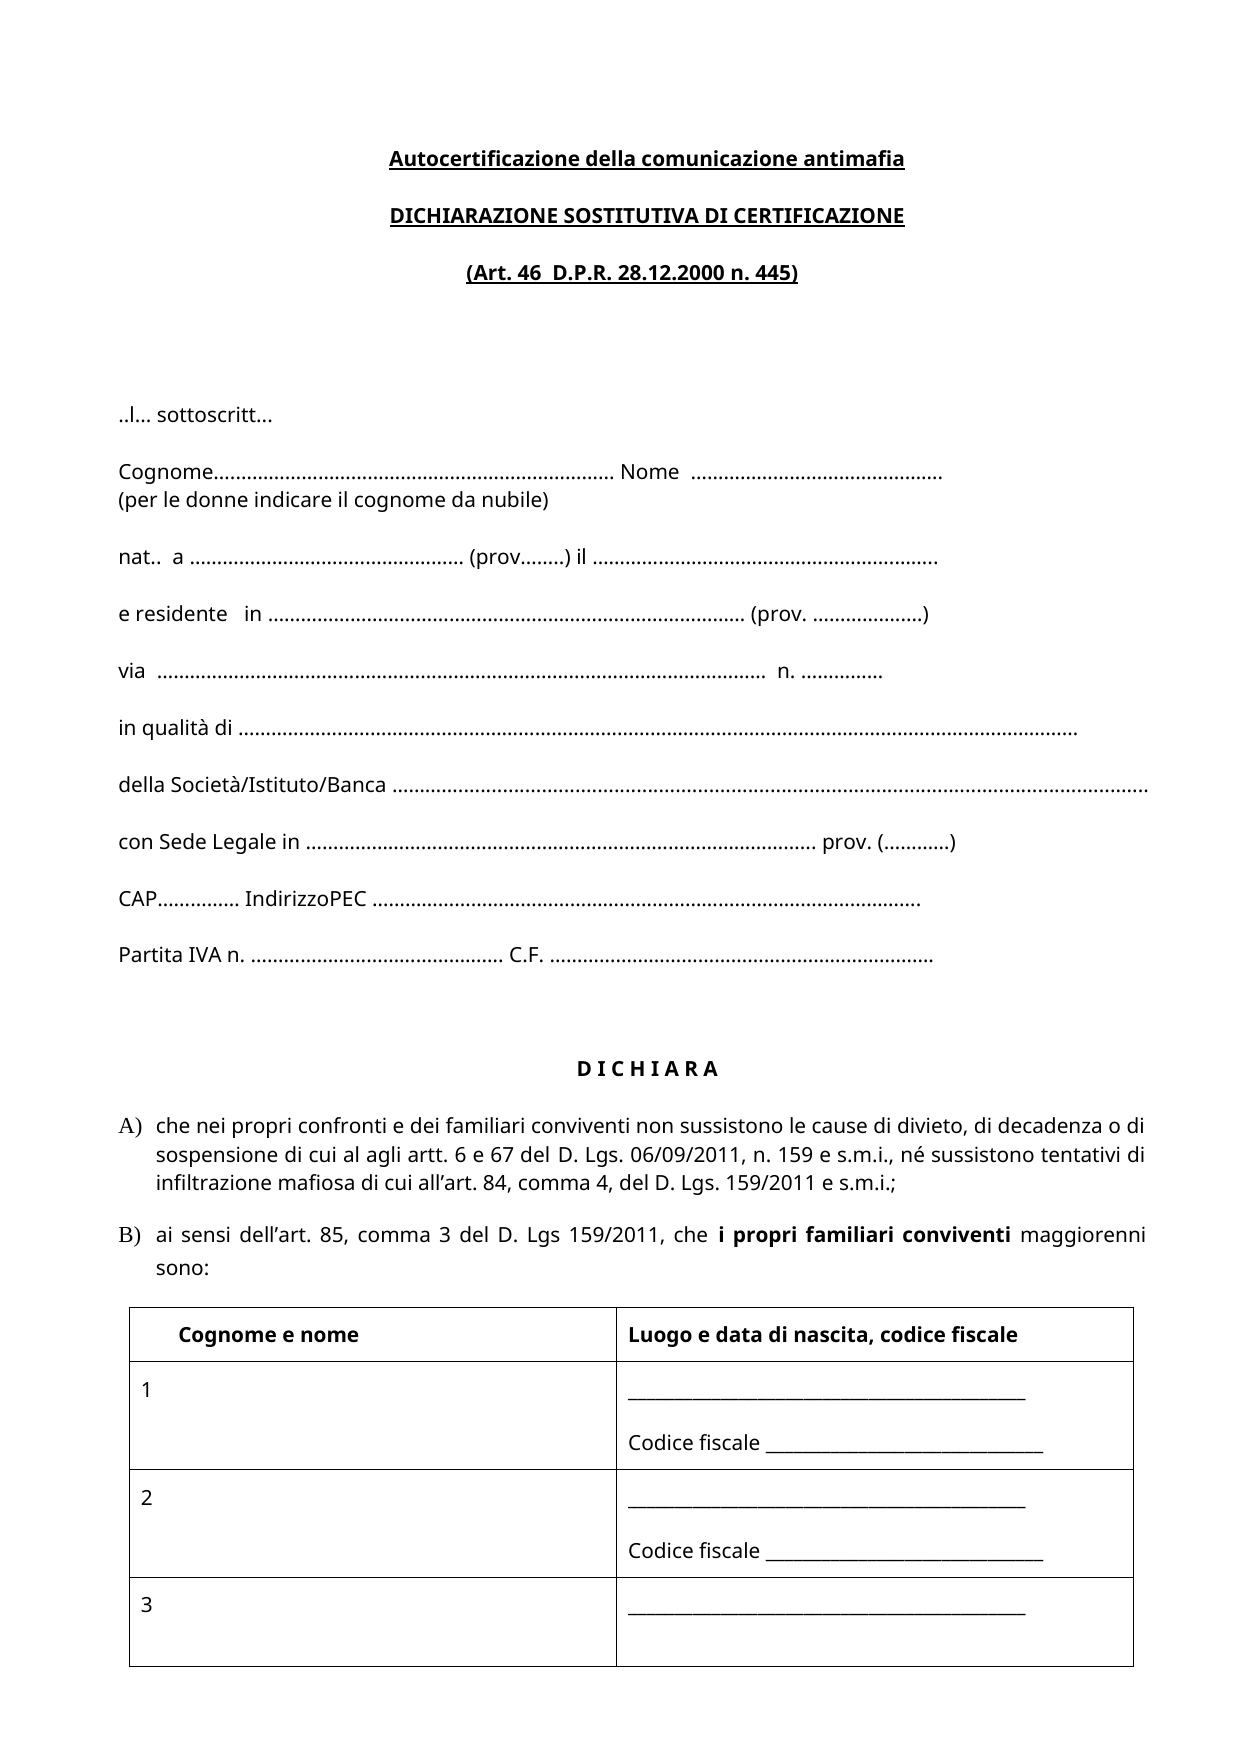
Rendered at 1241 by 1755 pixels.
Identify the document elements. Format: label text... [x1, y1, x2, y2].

table_header Luogo e data di nascita, codice fiscale [617, 1308, 1133, 1361]
text Cognome….…………………………………………………………... Nome ………………………………………. [118, 457, 1176, 486]
text via ………………………………………………………………………………………………… n. …………… [118, 656, 1176, 685]
text nat.. a …………………………..……………… (prov……..) il ……………………………………………….…….. [118, 542, 1176, 571]
table_header Cognome e nome [130, 1308, 616, 1361]
list ai sensi dell’art. 85, comma 3 del D. Lgs 159/2011, che i propri familiari conviventi maggiorenni sono: [118, 1221, 1146, 1282]
subtitle Autocertificazione della comunicazione antimafia [118, 144, 1176, 173]
table_cell ___________________________________________ Codice fiscale ______________________________ [617, 1470, 1133, 1577]
text (Art. 46 D.P.R. 28.12.2000 n. 445) [118, 258, 1146, 287]
table_cell 3 [130, 1578, 616, 1666]
text ..l... sottoscritt... [118, 400, 1176, 429]
text Partita IVA n. ………………...……………………. C.F. ……………………………………………………………. [118, 941, 1176, 969]
subtitle D I C H I A R A [118, 1054, 1176, 1083]
table_cell ___________________________________________ [617, 1578, 1133, 1666]
text (per le donne indicare il cognome da nubile) [118, 486, 1176, 514]
list che nei propri confronti e dei familiari conviventi non sussistono le cause di divieto, di decadenza o di sospensione di cui al agli artt. 6 e 67 del D. Lgs. 06/09/2011, n. 159 e s.m.i., né sussistono tentativi di infiltrazione mafiosa di cui all’art. 84, comma 4, del D. Lgs. 159/2011 e s.m.i.; [118, 1111, 1146, 1197]
subtitle DICHIARAZIONE SOSTITUTIVA DI CERTIFICAZIONE [118, 201, 1176, 230]
text CAP…………… IndirizzoPEC ………………………………………………………………………………………. [118, 884, 1176, 912]
table_cell 2 [130, 1470, 616, 1577]
table_cell 1 [130, 1362, 616, 1469]
text in qualità di ……………………………………………………………………………………………………………………………………… [118, 713, 1176, 742]
text della Società/Istituto/Banca …………............................................................................................................................ [118, 770, 1176, 798]
text e residente in …………………………………………………………………………… (prov. ……………..…) [118, 599, 1146, 628]
text con Sede Legale in ………………………………………………………………………………... prov. (…………) [118, 827, 1176, 855]
table_cell ___________________________________________ Codice fiscale ______________________________ [617, 1362, 1133, 1469]
